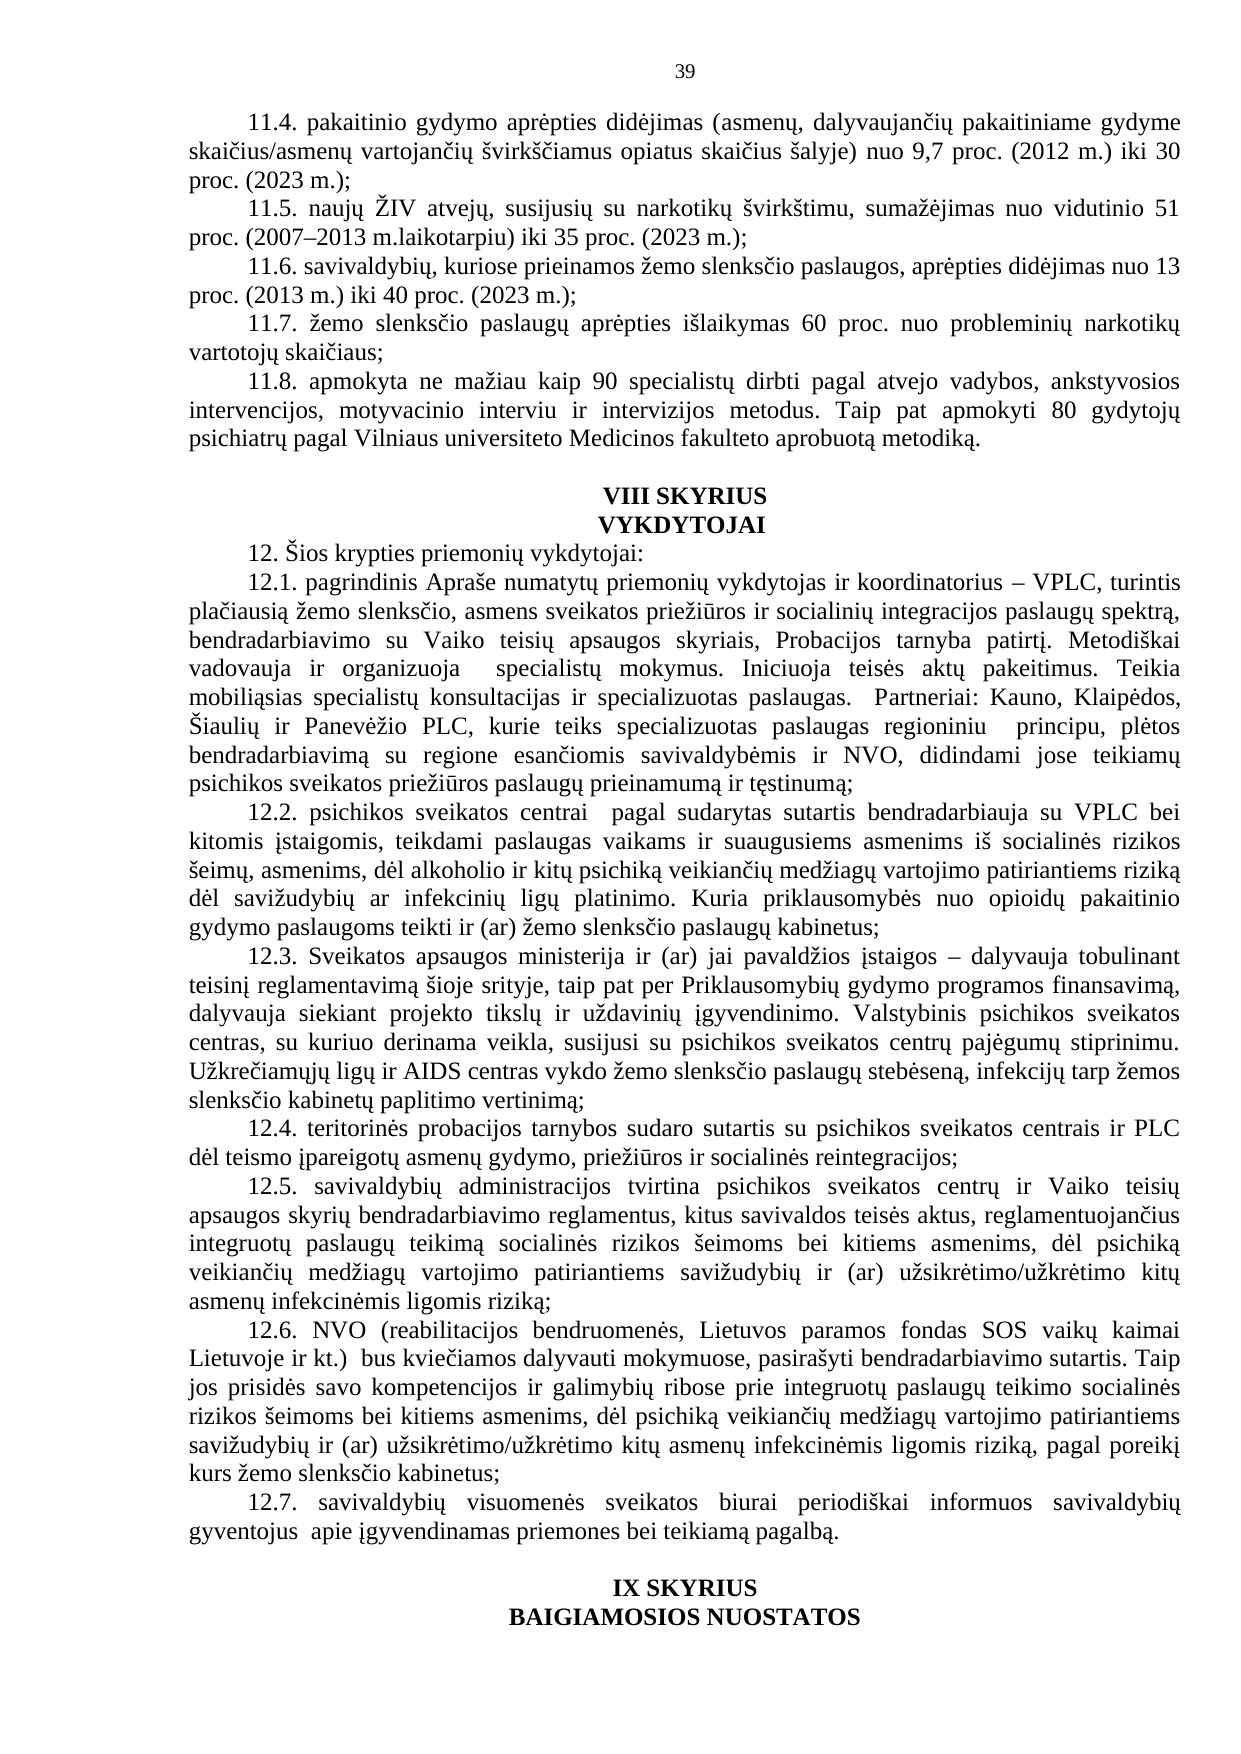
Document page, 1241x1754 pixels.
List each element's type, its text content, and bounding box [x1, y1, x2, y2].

text VIII SKYRIUS [188, 481, 1181, 510]
text 12.5. savivaldybių administracijos tvirtina psichikos sveikatos centrų ir Vaiko teisių apsaugos skyrių bendradarbiavimo reglamentus, kitus savivaldos teisės aktus, reglamentuojančius integruotų paslaugų teikimą socialinės rizikos šeimoms bei kitiems asmenims, dėl psichiką veikiančių medžiagų vartojimo patiriantiems savižudybių ir (ar) užsikrėtimo/užkrėtimo kitų asmenų infekcinėmis ligomis riziką; [188, 1171, 1181, 1315]
text 11.5. naujų ŽIV atvejų, susijusių su narkotikų švirkštimu, sumažėjimas nuo vidutinio 51 proc. (2007–2013 m.laikotarpiu) iki 35 proc. (2023 m.); [188, 193, 1181, 251]
text 12.7. savivaldybių visuomenės sveikatos biurai periodiškai informuos savivaldybių gyventojus apie įgyvendinamas priemones bei teikiamą pagalbą. [188, 1487, 1181, 1545]
text 12.1. pagrindinis Apraše numatytų priemonių vykdytojas ir koordinatorius – VPLC, turintis plačiausią žemo slenksčio, asmens sveikatos priežiūros ir socialinių integracijos paslaugų spektrą, bendradarbiavimo su Vaiko teisių apsaugos skyriais, Probacijos tarnyba patirtį. Metodiškai vadovauja ir organizuoja specialistų mokymus. Iniciuoja teisės aktų pakeitimus. Teikia mobiliąsias specialistų konsultacijas ir specializuotas paslaugas. Partneriai: Kauno, Klaipėdos, Šiaulių ir Panevėžio PLC, kurie teiks specializuotas paslaugas regioniniu principu, plėtos bendradarbiavimą su regione esančiomis savivaldybėmis ir NVO, didindami jose teikiamų psichikos sveikatos priežiūros paslaugų prieinamumą ir tęstinumą; [188, 567, 1181, 797]
text 12.6. NVO (reabilitacijos bendruomenės, Lietuvos paramos fondas SOS vaikų kaimai Lietuvoje ir kt.) bus kviečiamos dalyvauti mokymuose, pasirašyti bendradarbiavimo sutartis. Taip jos prisidės savo kompetencijos ir galimybių ribose prie integruotų paslaugų teikimo socialinės rizikos šeimoms bei kitiems asmenims, dėl psichiką veikiančių medžiagų vartojimo patiriantiems savižudybių ir (ar) užsikrėtimo/užkrėtimo kitų asmenų infekcinėmis ligomis riziką, pagal poreikį kurs žemo slenksčio kabinetus; [188, 1315, 1181, 1487]
text VYKDYTOJAI [188, 510, 1181, 538]
text 11.8. apmokyta ne mažiau kaip 90 specialistų dirbti pagal atvejo vadybos, ankstyvosios intervencijos, motyvacinio interviu ir intervizijos metodus. Taip pat apmokyti 80 gydytojų psichiatrų pagal Vilniaus universiteto Medicinos fakulteto aprobuotą metodiką. [188, 366, 1181, 452]
text 11.6. savivaldybių, kuriose prieinamos žemo slenksčio paslaugos, aprėpties didėjimas nuo 13 proc. (2013 m.) iki 40 proc. (2023 m.); [188, 251, 1181, 308]
text 11.7. žemo slenksčio paslaugų aprėpties išlaikymas 60 proc. nuo probleminių narkotikų vartotojų skaičiaus; [188, 308, 1181, 366]
text 11.4. pakaitinio gydymo aprėpties didėjimas (asmenų, dalyvaujančių pakaitiniame gydyme skaičius/asmenų vartojančių švirkščiamus opiatus skaičius šalyje) nuo 9,7 proc. (2012 m.) iki 30 proc. (2023 m.); [188, 107, 1181, 193]
text 12.4. teritorinės probacijos tarnybos sudaro sutartis su psichikos sveikatos centrais ir PLC dėl teismo įpareigotų asmenų gydymo, priežiūros ir socialinės reintegracijos; [188, 1113, 1181, 1171]
text IX SKYRIUS [188, 1573, 1181, 1602]
text 12.2. psichikos sveikatos centrai pagal sudarytas sutartis bendradarbiauja su VPLC bei kitomis įstaigomis, teikdami paslaugas vaikams ir suaugusiems asmenims iš socialinės rizikos šeimų, asmenims, dėl alkoholio ir kitų psichiką veikiančių medžiagų vartojimo patiriantiems riziką dėl savižudybių ar infekcinių ligų platinimo. Kuria priklausomybės nuo opioidų pakaitinio gydymo paslaugoms teikti ir (ar) žemo slenksčio paslaugų kabinetus; [188, 797, 1181, 941]
text BAIGIAMOSIOS NUOSTATOS [188, 1602, 1181, 1631]
text 12. Šios krypties priemonių vykdytojai: [188, 538, 1181, 567]
text 12.3. Sveikatos apsaugos ministerija ir (ar) jai pavaldžios įstaigos – dalyvauja tobulinant teisinį reglamentavimą šioje srityje, taip pat per Priklausomybių gydymo programos finansavimą, dalyvauja siekiant projekto tikslų ir uždavinių įgyvendinimo. Valstybinis psichikos sveikatos centras, su kuriuo derinama veikla, susijusi su psichikos sveikatos centrų pajėgumų stiprinimu. Užkrečiamųjų ligų ir AIDS centras vykdo žemo slenksčio paslaugų stebėseną, infekcijų tarp žemos slenksčio kabinetų paplitimo vertinimą; [188, 941, 1181, 1113]
